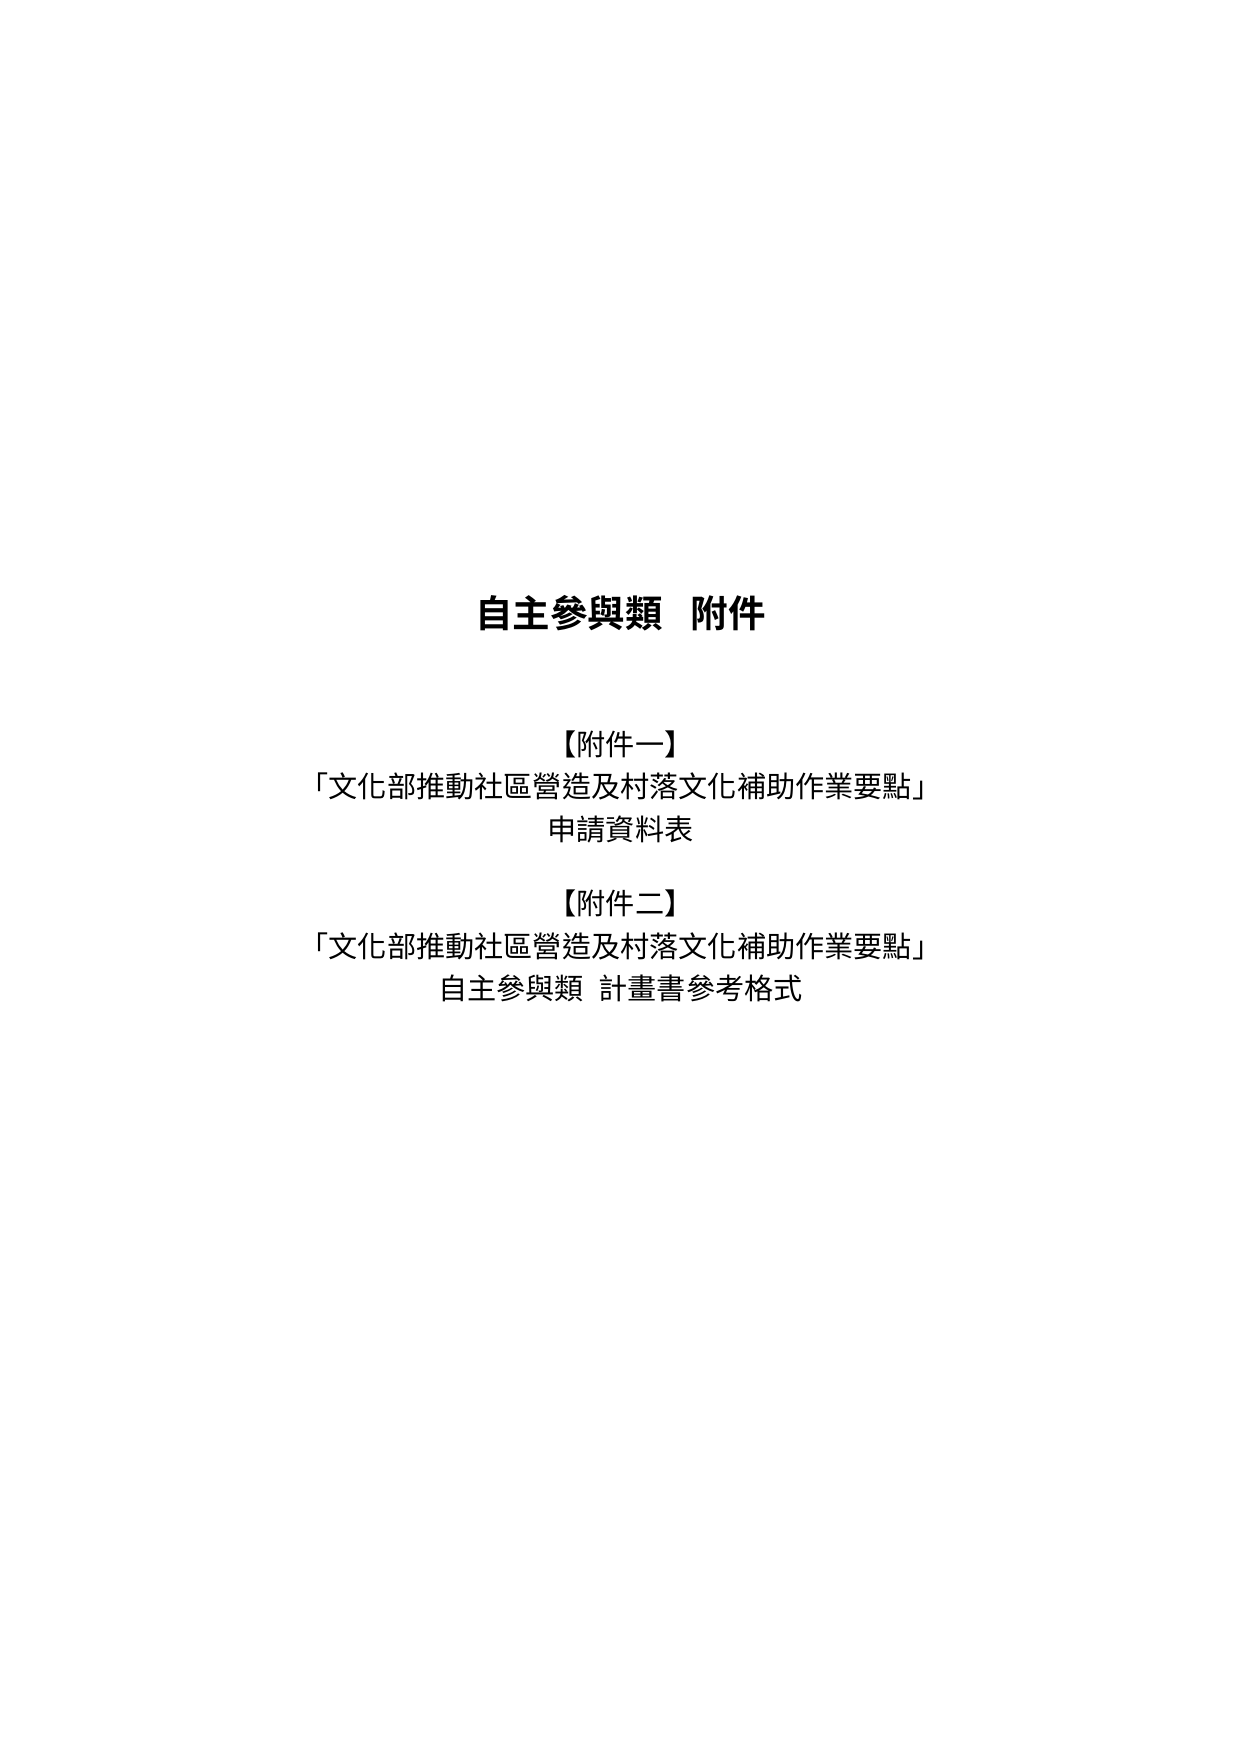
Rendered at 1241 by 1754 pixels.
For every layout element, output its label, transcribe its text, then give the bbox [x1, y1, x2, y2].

text 自主參與類 計畫書參考格式 [187, 965, 1053, 1008]
text 「文化部推動社區營造及村落文化補助作業要點」 [187, 764, 1053, 806]
text 【附件一】 [187, 722, 1053, 764]
text 自主參與類 附件 [187, 584, 1053, 638]
text 申請資料表 [187, 806, 1053, 848]
text 【附件二】 [187, 881, 1053, 923]
text 「文化部推動社區營造及村落文化補助作業要點」 [187, 923, 1053, 965]
